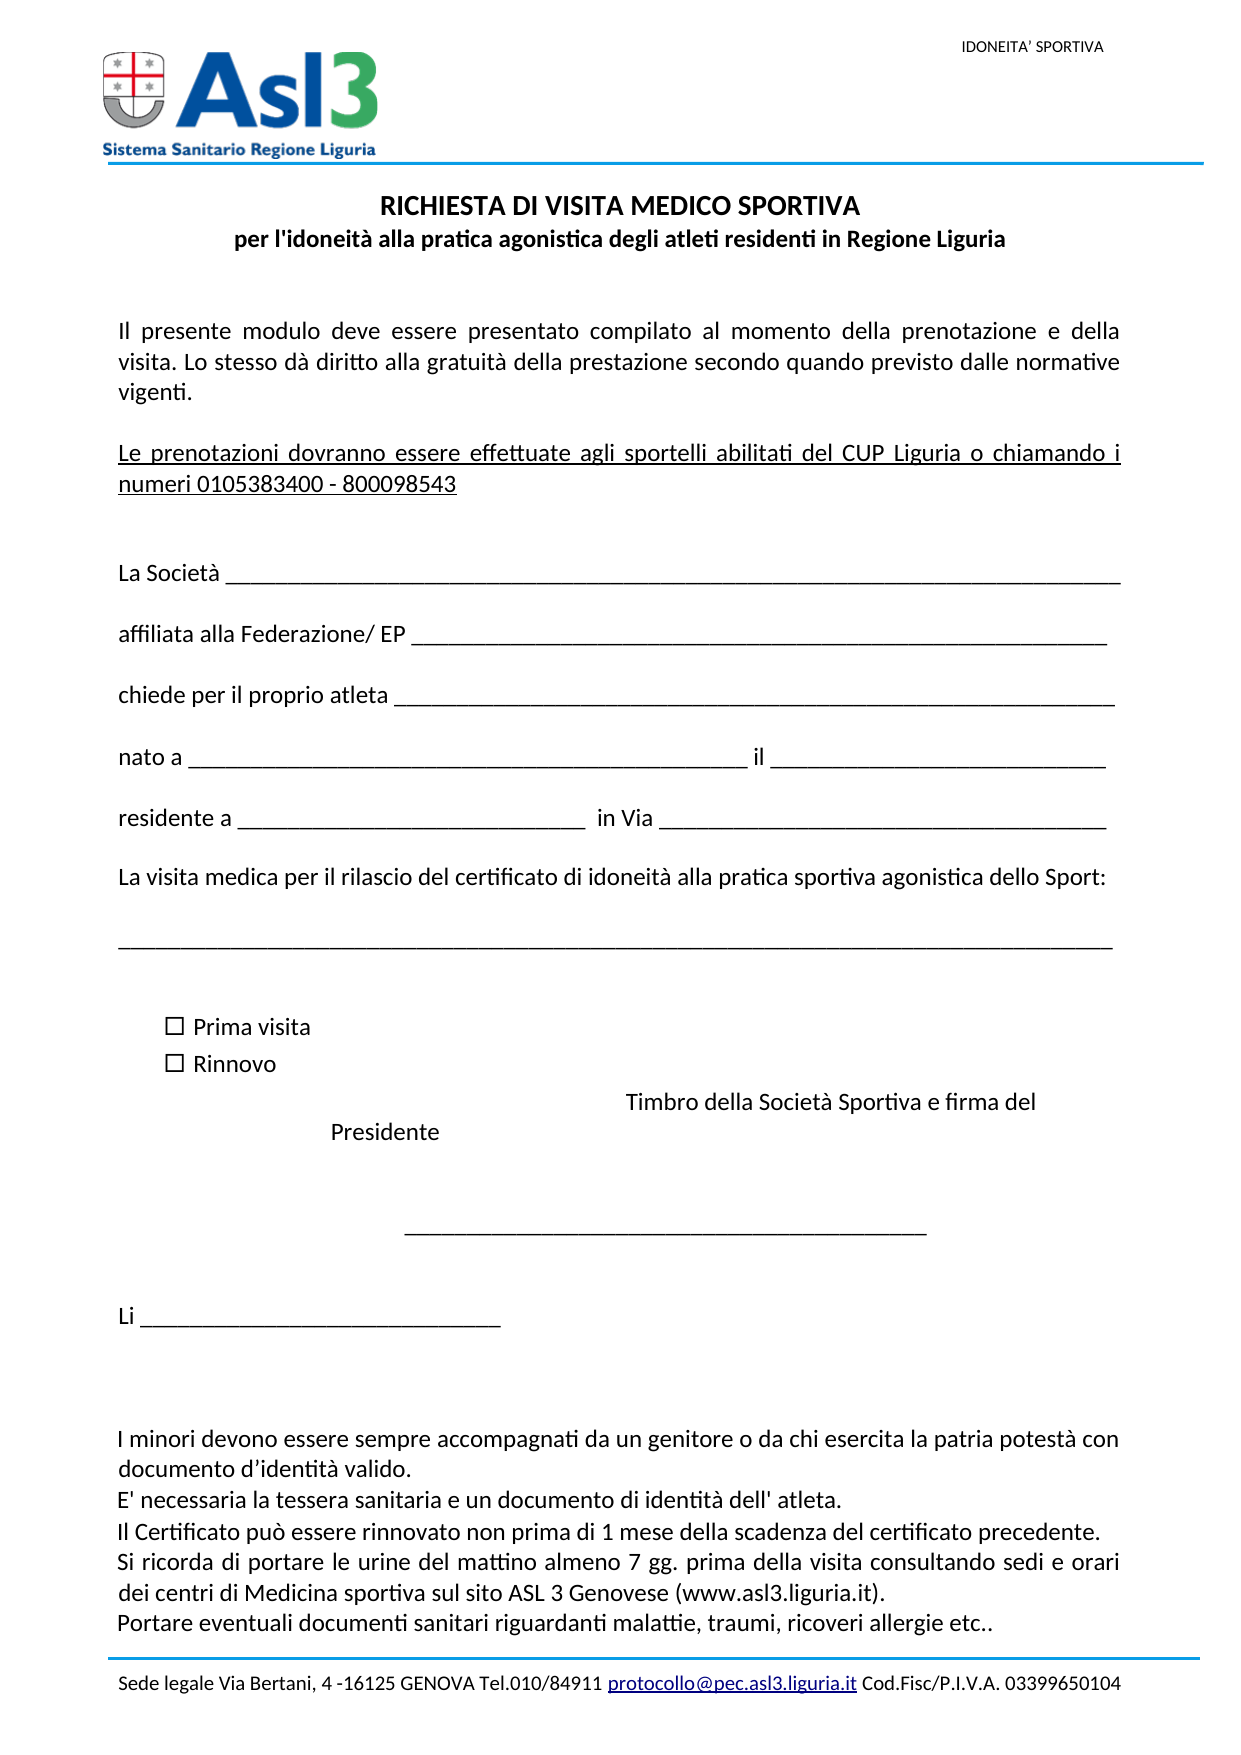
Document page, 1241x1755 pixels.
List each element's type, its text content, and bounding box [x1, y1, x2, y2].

text Il Certificato può essere rinnovato non prima di 1 mese della scadenza del certificato precedente. [117, 1516, 1122, 1546]
text E' necessaria la tessera sanitaria e un documento di identità dell' atleta. [117, 1484, 1122, 1515]
text nato a _____________________________________________ il ___________________________ [118, 741, 1122, 771]
text Portare eventuali documenti sanitari riguardanti malattie, traumi, ricoveri allergie etc.. [117, 1607, 1122, 1638]
text chiede per il proprio atleta __________________________________________________________ [118, 680, 1122, 710]
text ________________________________________________________________________________ [118, 922, 1122, 953]
text Timbro della Società Sportiva e firma del Presidente [331, 1086, 1122, 1147]
text Si ricorda di portare le urine del mattino almeno 7 gg. prima della visita consultando sedi e orari dei centri di Medicina sportiva sul sito ASL 3 Genovese (www.asl3.liguria.it). [117, 1546, 1122, 1607]
list Rinnovo [156, 1048, 1122, 1079]
text RICHIESTA DI VISITA MEDICO SPORTIVA [118, 187, 1122, 222]
list Prima visita [156, 1011, 1122, 1041]
text Le prenotazioni dovranno essere effettuate agli sportelli abilitati del CUP Liguria o chiamando i numeri 0105383400 - 800098543 [118, 437, 1122, 498]
text La visita medica per il rilascio del certificato di idoneità alla pratica sportiva agonistica dello Sport: [118, 861, 1122, 892]
text residente a ____________________________ in Via ____________________________________ [118, 802, 1122, 832]
text Il presente modulo deve essere presentato compilato al momento della prenotazione e della visita. Lo stesso dà diritto alla gratuità della prestazione secondo quando previsto dalle normative vigenti. [118, 315, 1122, 407]
text La Società ________________________________________________________________________ [118, 558, 1122, 588]
text Li _____________________________ [118, 1300, 1122, 1331]
text per l'idoneità alla pratica agonistica degli atleti residenti in Regione Liguria [118, 224, 1122, 254]
text I minori devono essere sempre accompagnati da un genitore o da chi esercita la patria potestà con documento d’identità valido. [117, 1423, 1122, 1484]
text __________________________________________ [331, 1177, 1122, 1238]
text affiliata alla Federazione/ EP ________________________________________________________ [118, 619, 1122, 649]
